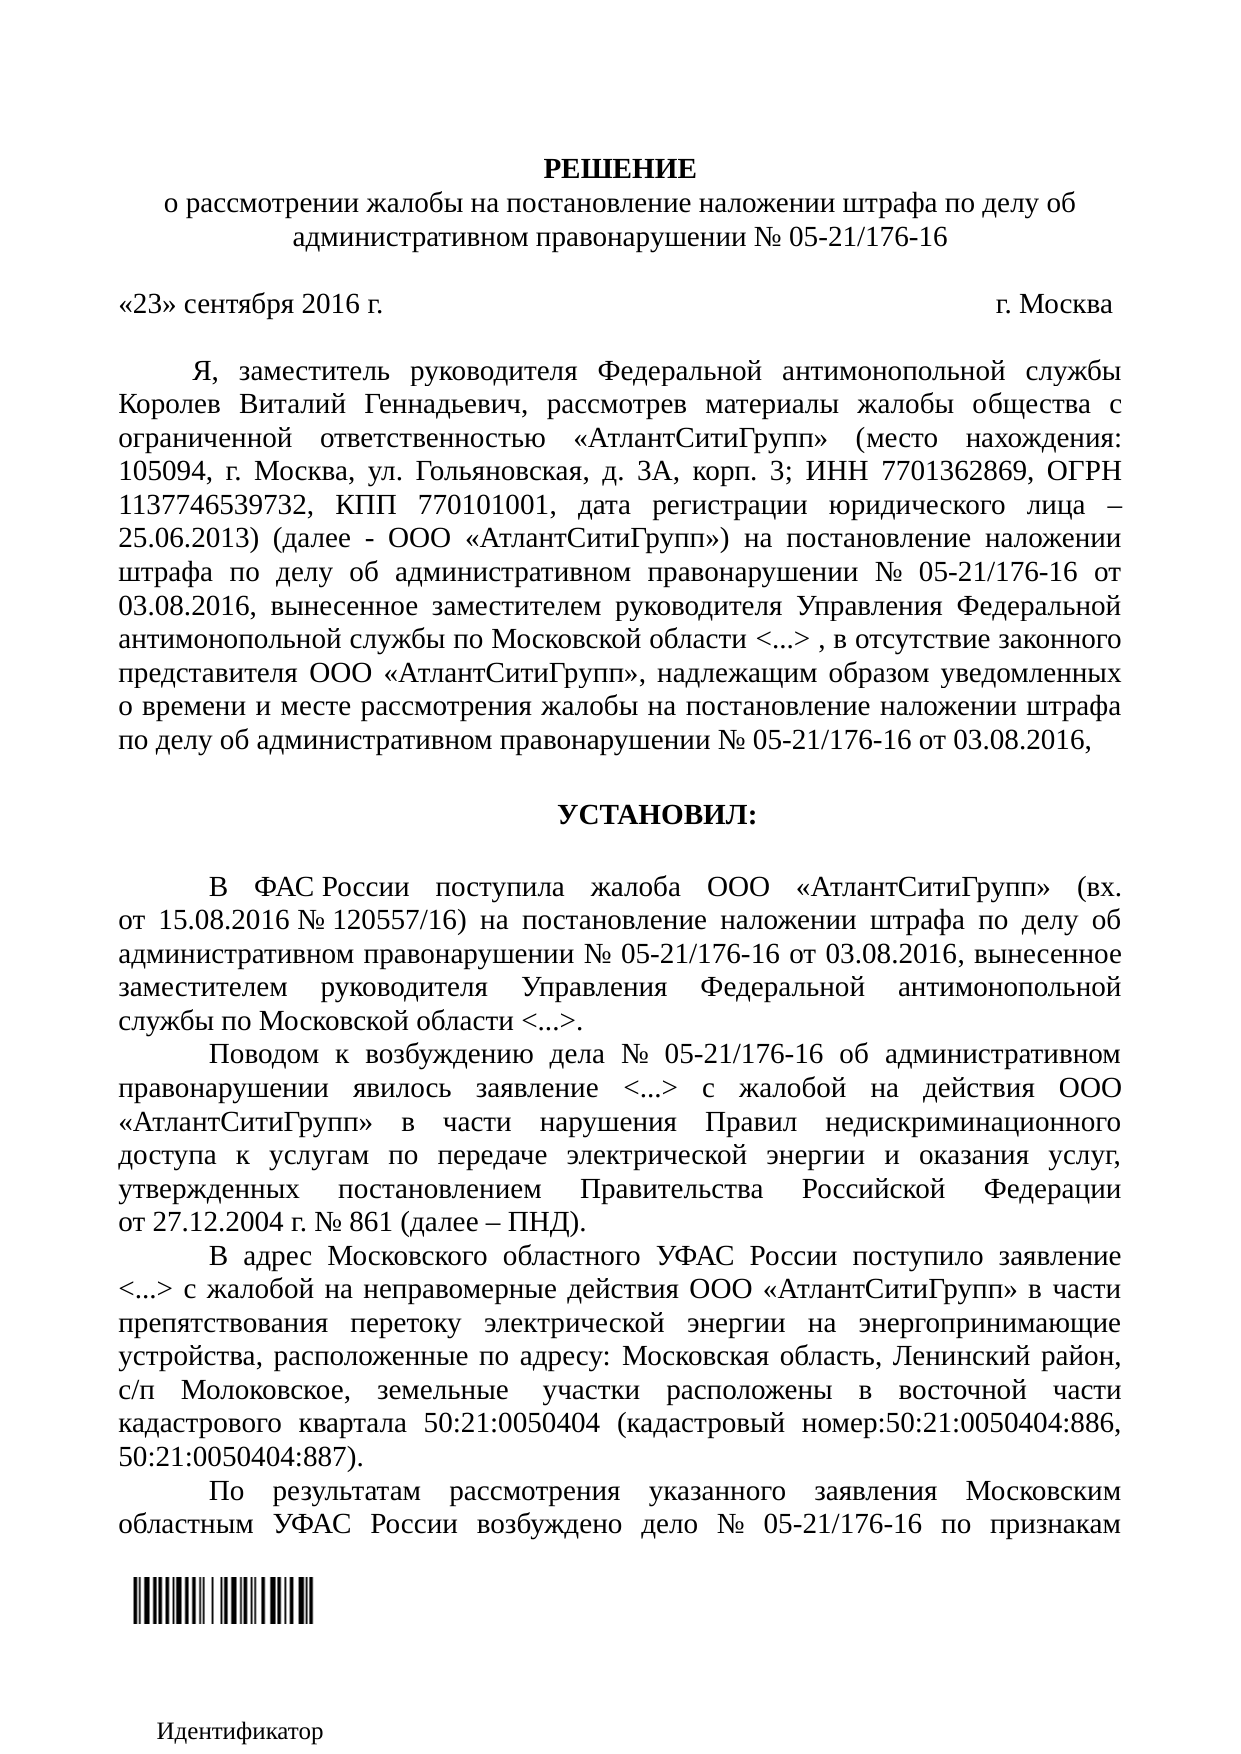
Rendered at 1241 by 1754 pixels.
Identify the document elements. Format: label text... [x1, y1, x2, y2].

text В ФАС России поступила жалоба ООО «АтлантСитиГрупп» (вх. от 15.08.2016 № 120557/16) на постановление наложении штрафа по делу об административном правонарушении № 05-21/176-16 от 03.08.2016, вынесенное заместителем руководителя Управления Федеральной антимонопольной службы по Московской области <...>. [118, 869, 1122, 1037]
text По результатам рассмотрения указанного заявления Московским областным УФАС России возбуждено дело № 05-21/176-16 по признакам [118, 1473, 1122, 1540]
text «23» сентября 2016 г. г. Москва [118, 286, 1122, 319]
text В адрес Московского областного УФАС России поступило заявление <...> с жалобой на неправомерные действия ООО «АтлантСитиГрупп» в части препятствования перетоку электрической энергии на энергопринимающие устройства, расположенные по адресу: Московская область, Ленинский район, с/п Молоковское, земельные участки расположены в восточной части кадастрового квартала 50:21:0050404 (кадастровый номер:50:21:0050404:886, 50:21:0050404:887). [118, 1238, 1122, 1473]
text РЕШЕНИЕ [118, 152, 1122, 185]
text о рассмотрении жалобы на постановление наложении штрафа по делу об административном правонарушении № 05-21/176-16 [118, 185, 1122, 252]
text УСТАНОВИЛ: [118, 793, 1122, 831]
text Я, заместитель руководителя Федеральной антимонопольной службы Королев Виталий Геннадьевич, рассмотрев материалы жалобы общества с ограниченной ответственностью «АтлантСитиГрупп» (место нахождения: 105094, г. Москва, ул. Гольяновская, д. 3А, корп. 3; ИНН 7701362869, ОГРН 1137746539732, КПП 770101001, дата регистрации юридического лица – 25.06.2013) (далее - ООО «АтлантСитиГрупп») на постановление наложении штрафа по делу об административном правонарушении № 05-21/176-16 от 03.08.2016, вынесенное заместителем руководителя Управления Федеральной антимонопольной службы по Московской области <...> , в отсутствие законного представителя ООО «АтлантСитиГрупп», надлежащим образом уведомленных о времени и месте рассмотрения жалобы на постановление наложении штрафа по делу об административном правонарушении № 05-21/176-16 от 03.08.2016, [118, 353, 1122, 755]
text Поводом к возбуждению дела № 05-21/176-16 об административном правонарушении явилось заявление <...> с жалобой на действия ООО «АтлантСитиГрупп» в части нарушения Правил недискриминационного доступа к услугам по передаче электрической энергии и оказания услуг, утвержденных постановлением Правительства Российской Федерации от 27.12.2004 г. № 861 (далее – ПНД). [118, 1037, 1122, 1238]
picture [118, 1577, 331, 1624]
